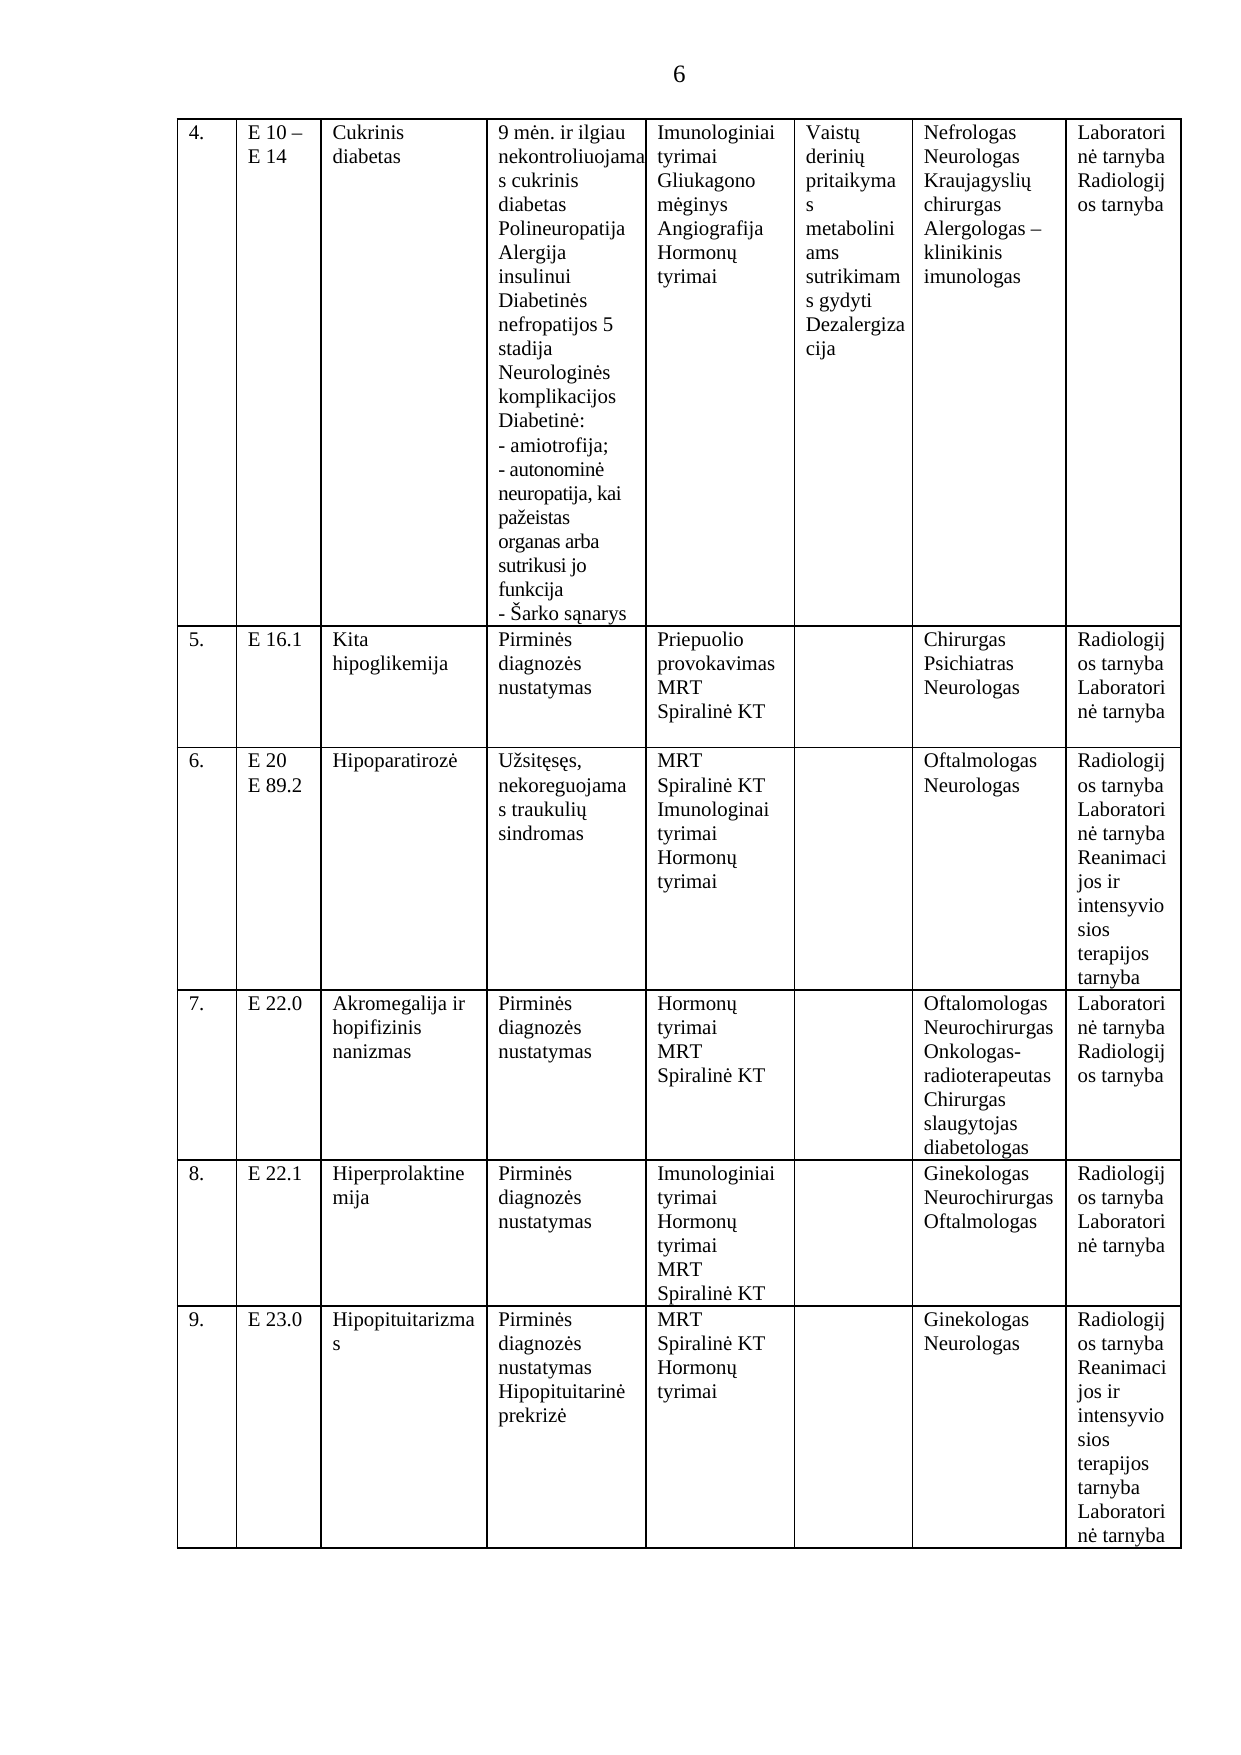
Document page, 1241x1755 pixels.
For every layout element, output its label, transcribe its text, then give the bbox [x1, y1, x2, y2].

table_cell [795, 1307, 912, 1547]
table_cell [795, 627, 912, 747]
table_cell Ginekologas Neurochirurgas Oftalmologas [913, 1161, 1065, 1305]
table_cell Pirminės diagnozės nustatymas Hipopituitarinė prekrizė [488, 1307, 645, 1547]
table_cell 9. [178, 1307, 236, 1547]
table_cell Radiologijos tarnyba Laboratorinė tarnyba [1067, 1161, 1180, 1305]
table_cell Vaistų derinių pritaikymas metaboliniams sutrikimams gydyti Dezalergizacija [795, 120, 912, 625]
table_cell Hormonų tyrimai MRT Spiralinė KT [647, 991, 794, 1159]
table_cell Cukrinis diabetas [322, 120, 486, 625]
table_cell Pirminės diagnozės nustatymas [488, 991, 645, 1159]
table_cell Oftalmologas Neurologas [913, 748, 1065, 989]
table_cell Ginekologas Neurologas [913, 1307, 1065, 1547]
table_cell Imunologiniai tyrimai Hormonų tyrimai MRT Spiralinė KT [647, 1161, 794, 1305]
table_cell Priepuolio provokavimas MRT Spiralinė KT [647, 627, 794, 747]
table_cell Kita hipoglikemija [322, 627, 486, 747]
table_cell [795, 991, 912, 1159]
table_cell E 16.1 [237, 627, 320, 747]
table_cell Hiperprolaktinemija [322, 1161, 486, 1305]
table_cell Radiologijos tarnyba Laboratorinė tarnyba [1067, 627, 1180, 747]
table_cell Radiologijos tarnyba Laboratorinė tarnyba Reanimacijos ir intensyviosios terapijos tarnyba [1067, 748, 1180, 989]
table_cell Laboratorinė tarnyba Radiologijos tarnyba [1067, 120, 1180, 625]
table_cell Hipoparatirozė [322, 748, 486, 989]
table_cell 4. [178, 120, 236, 625]
table_cell E 20 E 89.2 [237, 748, 320, 989]
table_cell E 10 – E 14 [237, 120, 320, 625]
table_cell Imunologiniai tyrimai Gliukagono mėginys Angiografija Hormonų tyrimai [647, 120, 794, 625]
table_cell 9 mėn. ir ilgiau nekontroliuojamas cukrinis diabetas Polineuropatija Alergija insulinui Diabetinės nefropatijos 5 stadija Neurologinės komplikacijos Diabetinė: - amiotrofija; - autonominė neuropatija, kai pažeistas organas arba sutrikusi jo funkcija - Šarko sąnarys [488, 120, 645, 625]
table_cell Radiologijos tarnyba Reanimacijos ir intensyviosios terapijos tarnyba Laboratorinė tarnyba [1067, 1307, 1180, 1547]
table_cell Chirurgas Psichiatras Neurologas [913, 627, 1065, 747]
table_cell Oftalomologas Neurochirurgas Onkologas-radioterapeutas Chirurgas slaugytojas diabetologas [913, 991, 1065, 1159]
table_cell Nefrologas Neurologas Kraujagyslių chirurgas Alergologas – klinikinis imunologas [913, 120, 1065, 625]
table_cell Pirminės diagnozės nustatymas [488, 1161, 645, 1305]
table_cell Akromegalija ir hopifizinis nanizmas [322, 991, 486, 1159]
table_cell E 22.0 [237, 991, 320, 1159]
table_cell 7. [178, 991, 236, 1159]
table_cell MRT Spiralinė KT Imunologinai tyrimai Hormonų tyrimai [647, 748, 794, 989]
table_cell Laboratorinė tarnyba Radiologijos tarnyba [1067, 991, 1180, 1159]
table_cell E 23.0 [237, 1307, 320, 1547]
table_cell E 22.1 [237, 1161, 320, 1305]
table_cell Pirminės diagnozės nustatymas [488, 627, 645, 747]
table_cell MRT Spiralinė KT Hormonų tyrimai [647, 1307, 794, 1547]
table_cell Užsitęsęs, nekoreguojamas traukulių sindromas [488, 748, 645, 989]
table_cell 6. [178, 748, 236, 989]
table_cell Hipopituitarizmas [322, 1307, 486, 1547]
table_cell 5. [178, 627, 236, 747]
table_cell [795, 748, 912, 989]
table_cell 8. [178, 1161, 236, 1305]
table_cell [795, 1161, 912, 1305]
